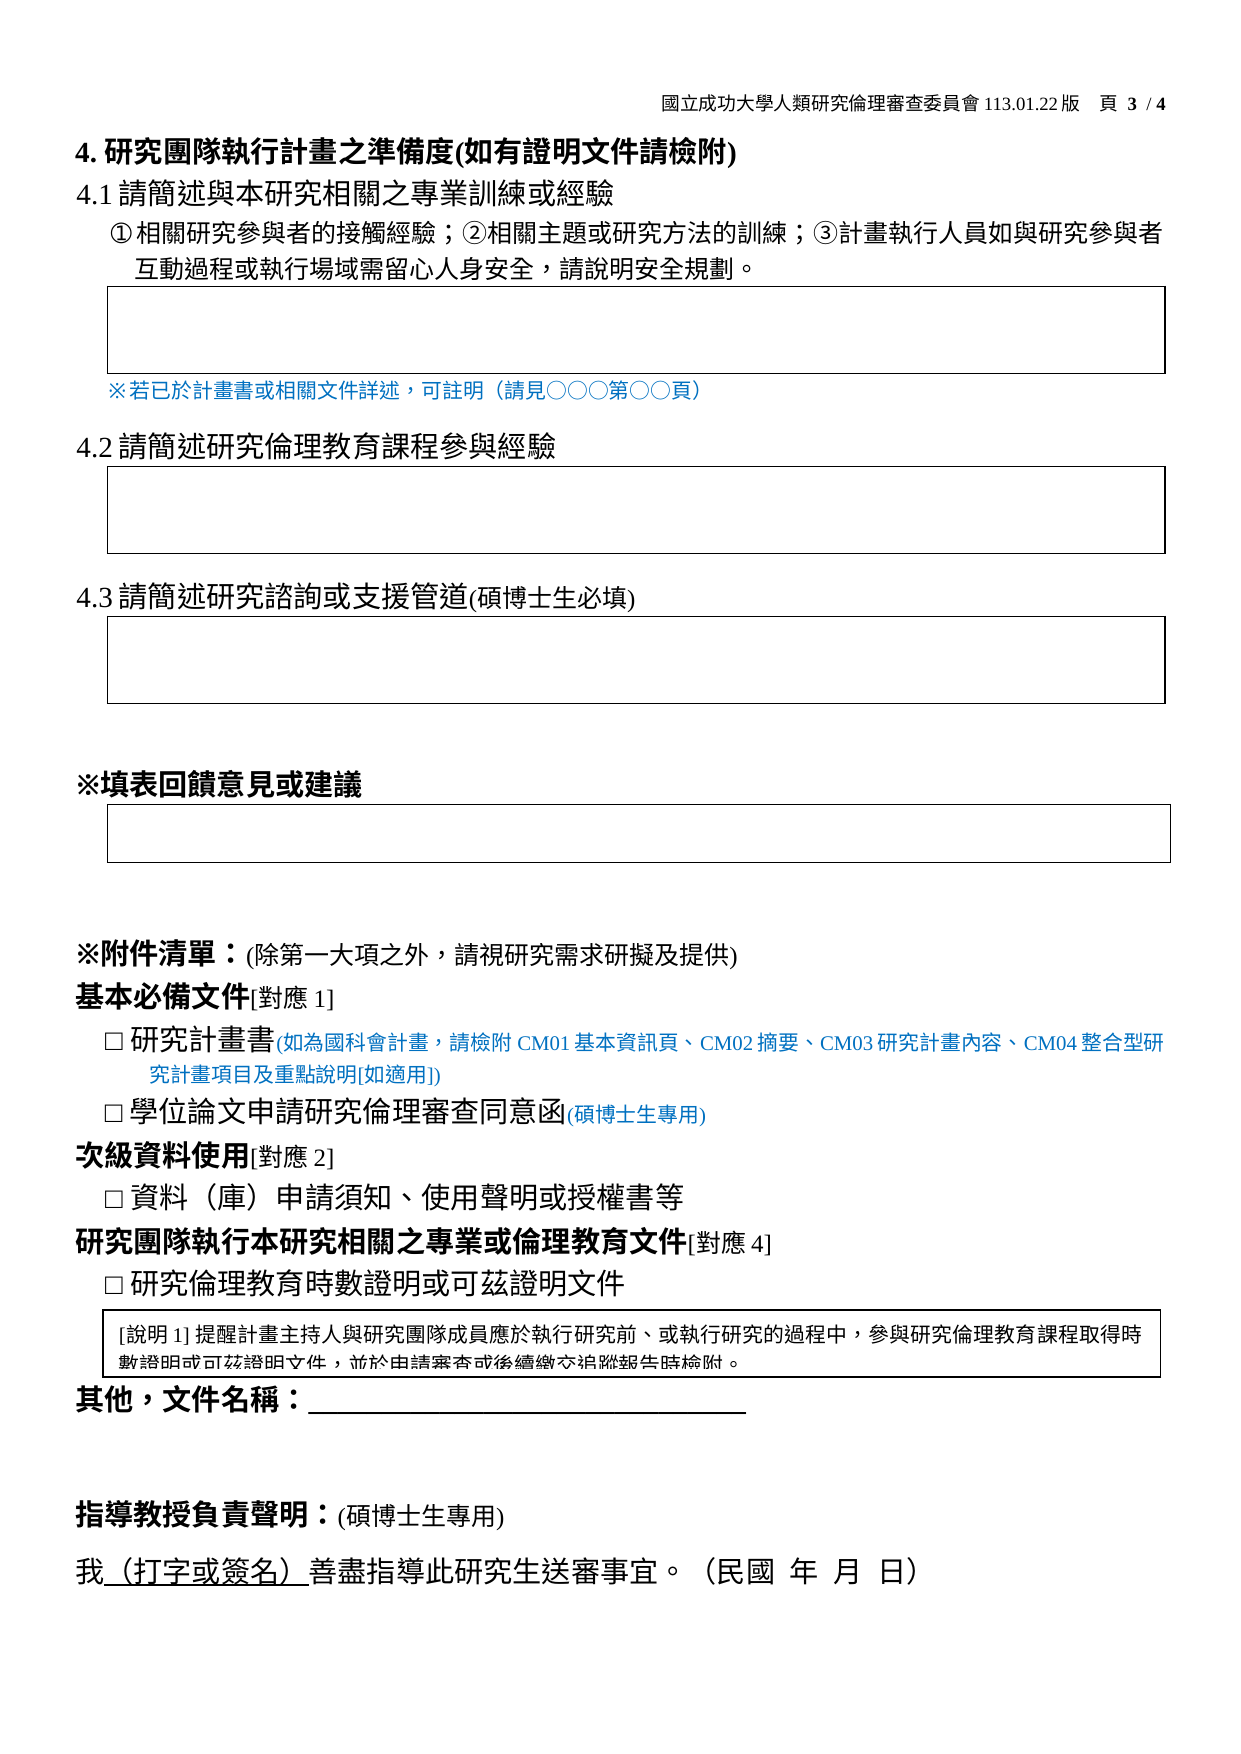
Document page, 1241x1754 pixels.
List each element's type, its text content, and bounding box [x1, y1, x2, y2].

text 4.1請簡述與本研究相關之專業訓練或經驗 [67, 171, 1165, 213]
table_header [108, 287, 1164, 373]
text ※填表回饋意見或建議 [67, 761, 1165, 804]
text 指導教授負責聲明：(碩博士生專用) [75, 1496, 1165, 1533]
text 其他，文件名稱：______________________________ [75, 1376, 1165, 1419]
text □ 研究計畫書(如為國科會計畫，請檢附CM01基本資訊頁、CM02摘要、CM03研究計畫內容、CM04整合型研究計畫項目及重點說明[如適用]) [105, 1016, 1165, 1089]
text 研究團隊執行本研究相關之專業或倫理教育文件[對應4] [75, 1217, 1165, 1261]
list 研究團隊執行計畫之準備度(如有證明文件請檢附) [75, 128, 1165, 171]
text 我（打字或簽名）善盡指導此研究生送審事宜。（民國 年 月 日） [75, 1552, 1165, 1589]
table_header [108, 805, 1170, 862]
table_header [108, 467, 1164, 553]
text 4.2請簡述研究倫理教育課程參與經驗 [67, 423, 1165, 466]
text ➀相關研究參與者的接觸經驗；➁相關主題或研究方法的訓練；➂計畫執行人員如與研究參與者互動過程或執行場域需留心人身安全，請說明安全規劃。 [111, 213, 1165, 286]
text 次級資料使用[對應2] [75, 1131, 1165, 1175]
table_header [108, 617, 1164, 703]
text 4.3請簡述研究諮詢或支援管道(碩博士生必填) [67, 573, 1165, 616]
text □ 研究倫理教育時數證明或可茲證明文件 [105, 1261, 1165, 1303]
text 基本必備文件[對應1] [75, 973, 1165, 1016]
text ※附件清單：(除第一大項之外，請視研究需求研擬及提供) [67, 930, 1165, 973]
text □ 資料（庫）申請須知、使用聲明或授權書等 [105, 1175, 1165, 1217]
text □ 學位論文申請研究倫理審查同意函(碩博士生專用) [75, 1089, 1165, 1131]
text [說明1] 提醒計畫主持人與研究團隊成員應於執行研究前、或執行研究的過程中，參與研究倫理教育課程取得時數證明或可茲證明文件，並於申請審查或後續繳交追蹤報告時檢附。 [119, 1318, 1145, 1368]
text ※若已於計畫書或相關文件詳述，可註明（請見○○○第○○頁） [104, 374, 1165, 404]
